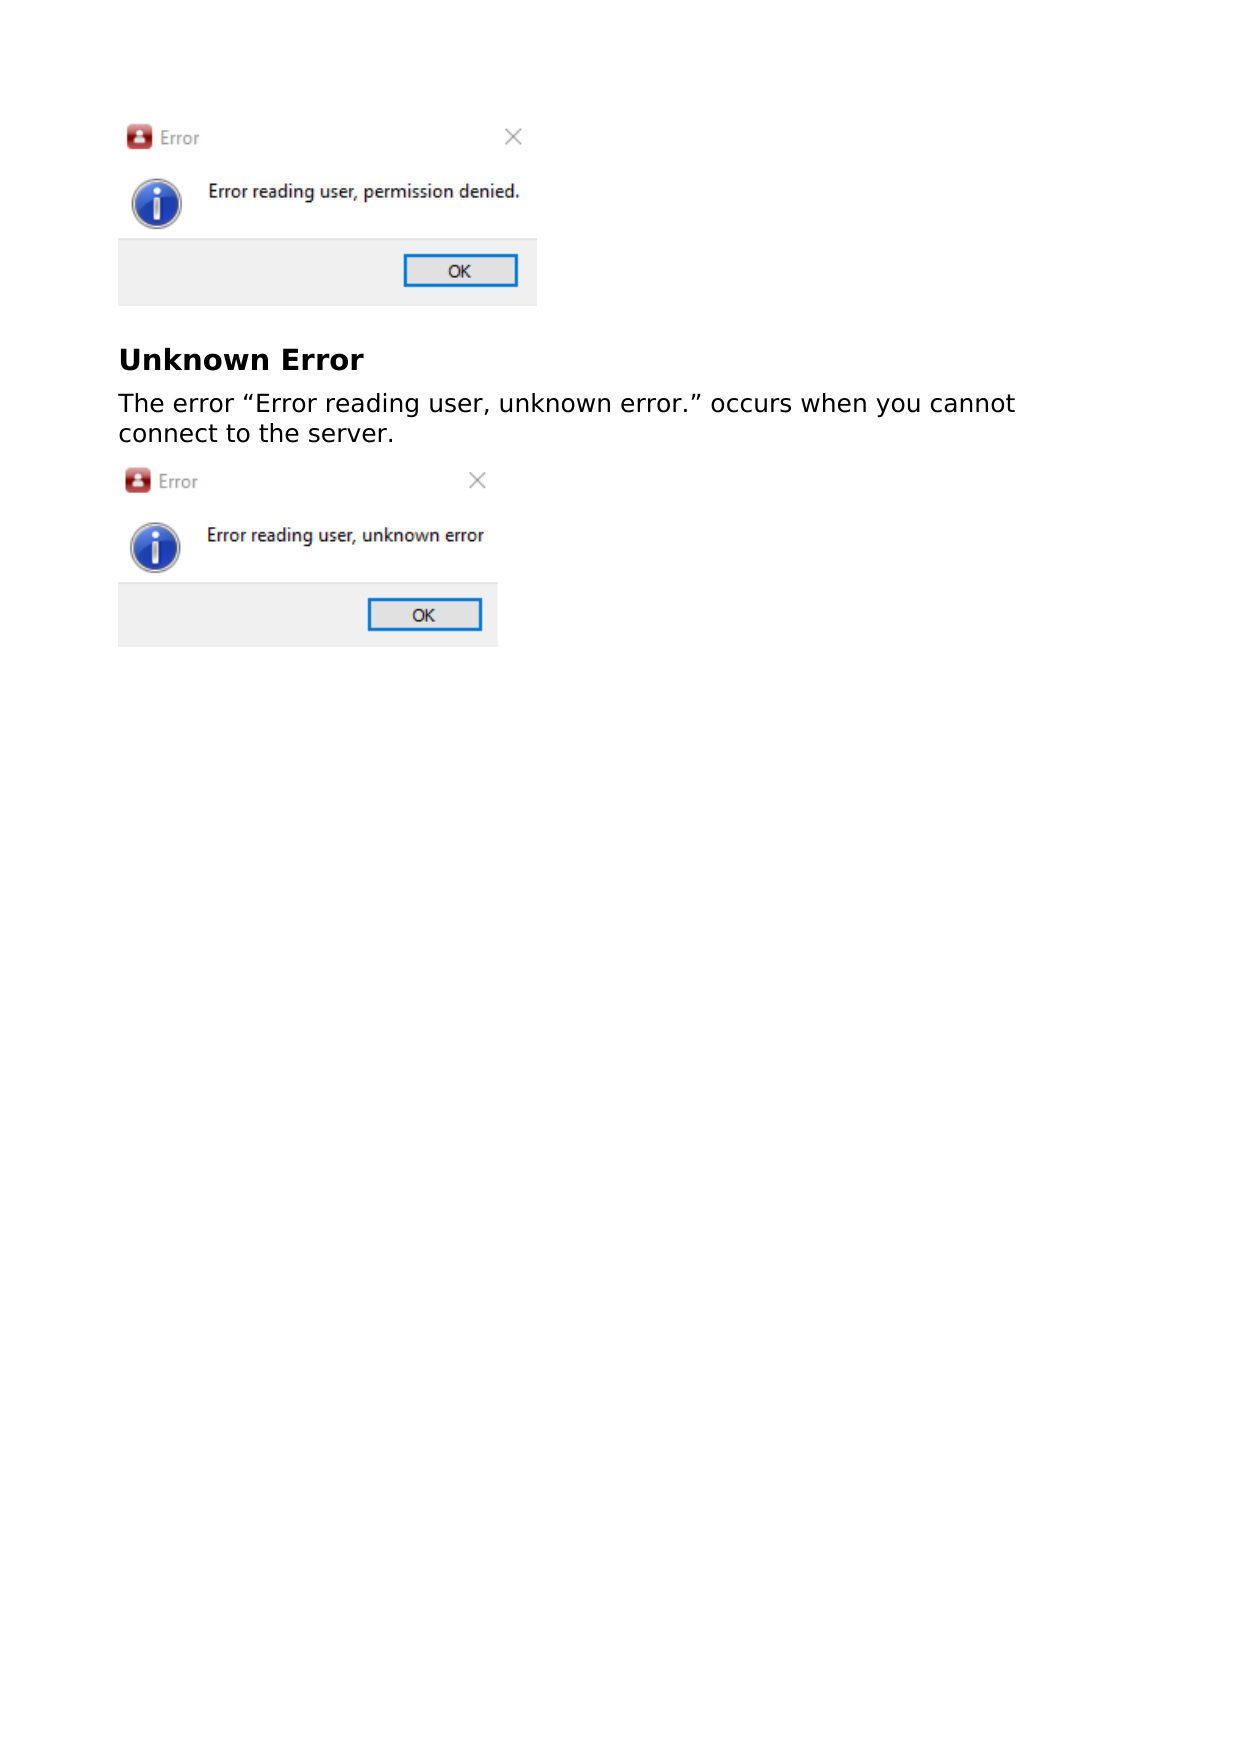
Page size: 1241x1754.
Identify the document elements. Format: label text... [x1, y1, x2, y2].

picture [118, 118, 537, 306]
text The error “Error reading user, unknown error.” occurs when you cannot connect to the server. [118, 389, 1122, 448]
picture [118, 460, 498, 647]
subtitle Unknown Error [118, 343, 1122, 377]
